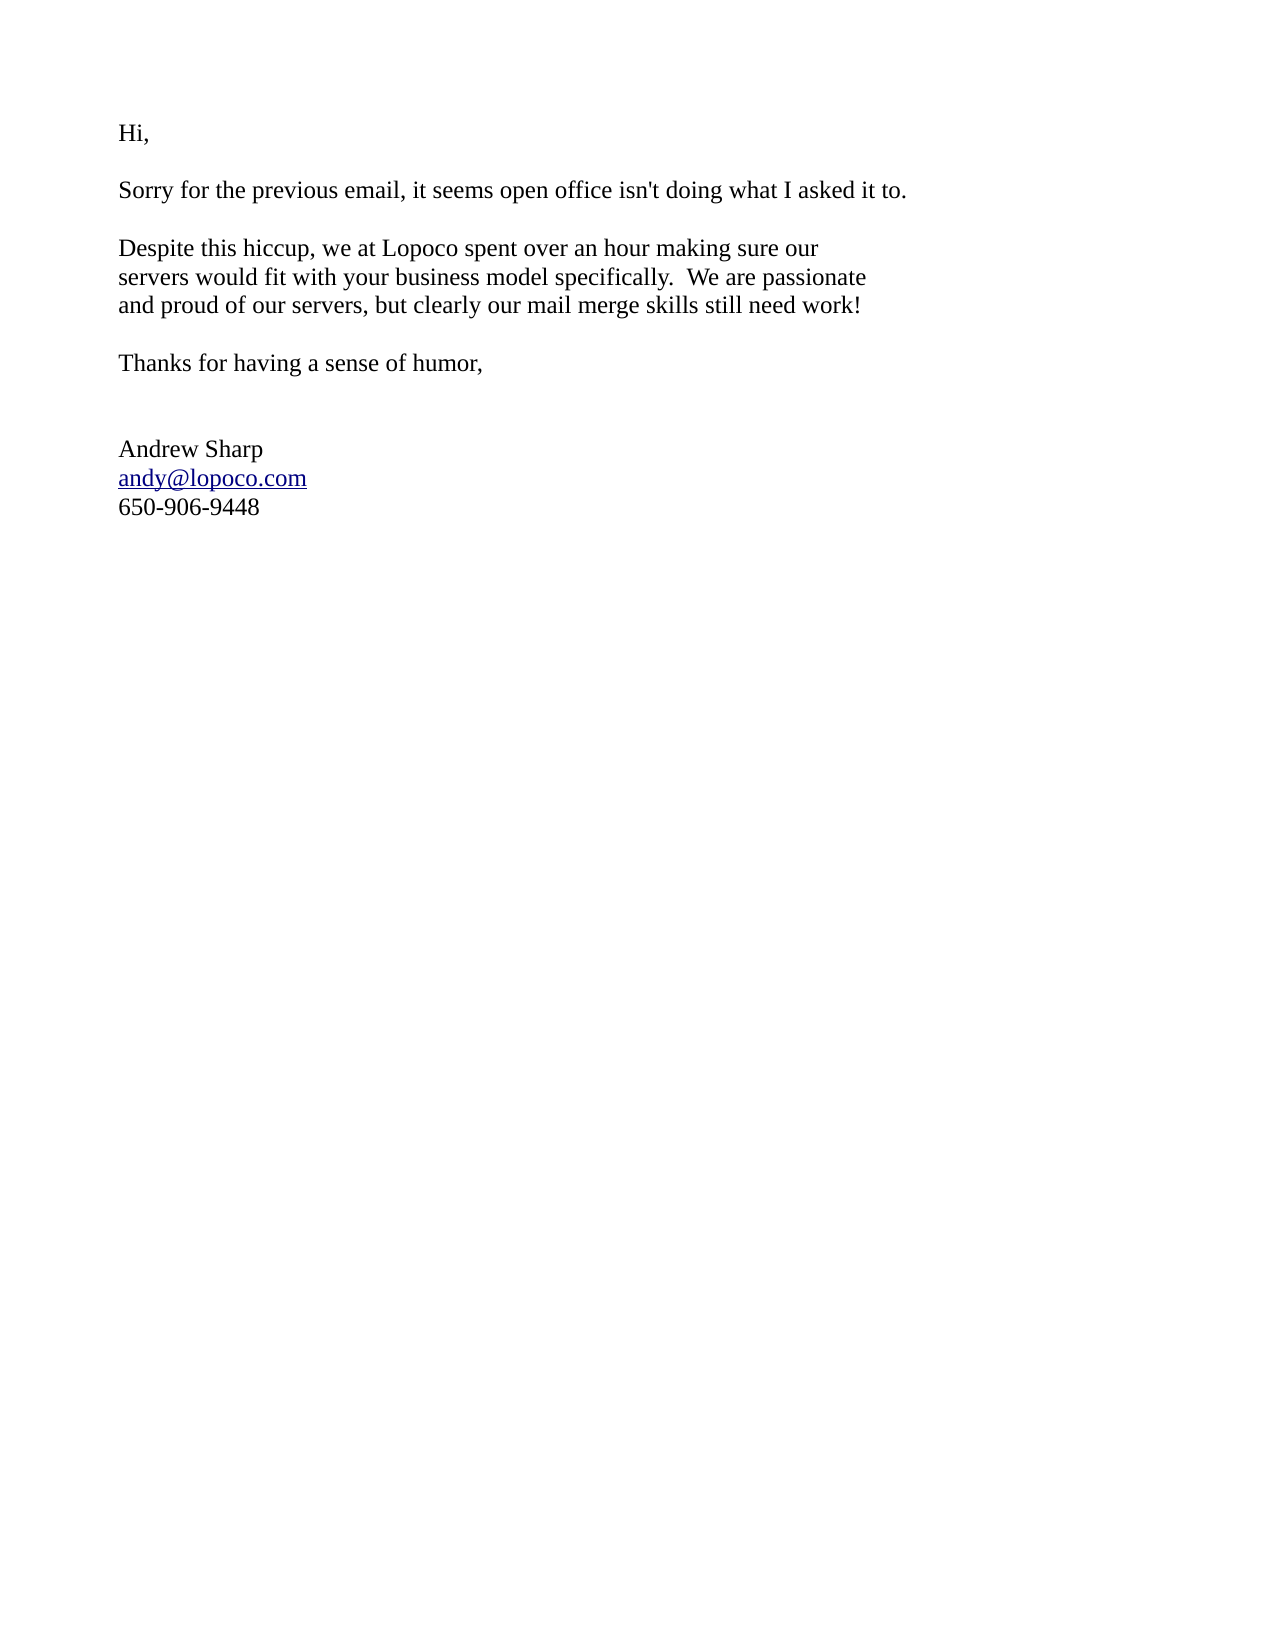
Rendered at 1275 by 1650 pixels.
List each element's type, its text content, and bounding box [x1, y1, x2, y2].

text Sorry for the previous email, it seems open office isn't doing what I asked it to. [118, 176, 1157, 204]
text 650-906-9448 [118, 492, 1157, 521]
text and proud of our servers, but clearly our mail merge skills still need work! [118, 291, 1157, 319]
text Hi, [118, 118, 1157, 147]
text andy@lopoco.com [118, 463, 1157, 492]
text servers would fit with your business model specifically. We are passionate [118, 262, 1157, 291]
text Thanks for having a sense of humor, [118, 348, 1157, 377]
text Andrew Sharp [118, 434, 1157, 463]
text Despite this hiccup, we at Lopoco spent over an hour making sure our [118, 233, 1157, 262]
